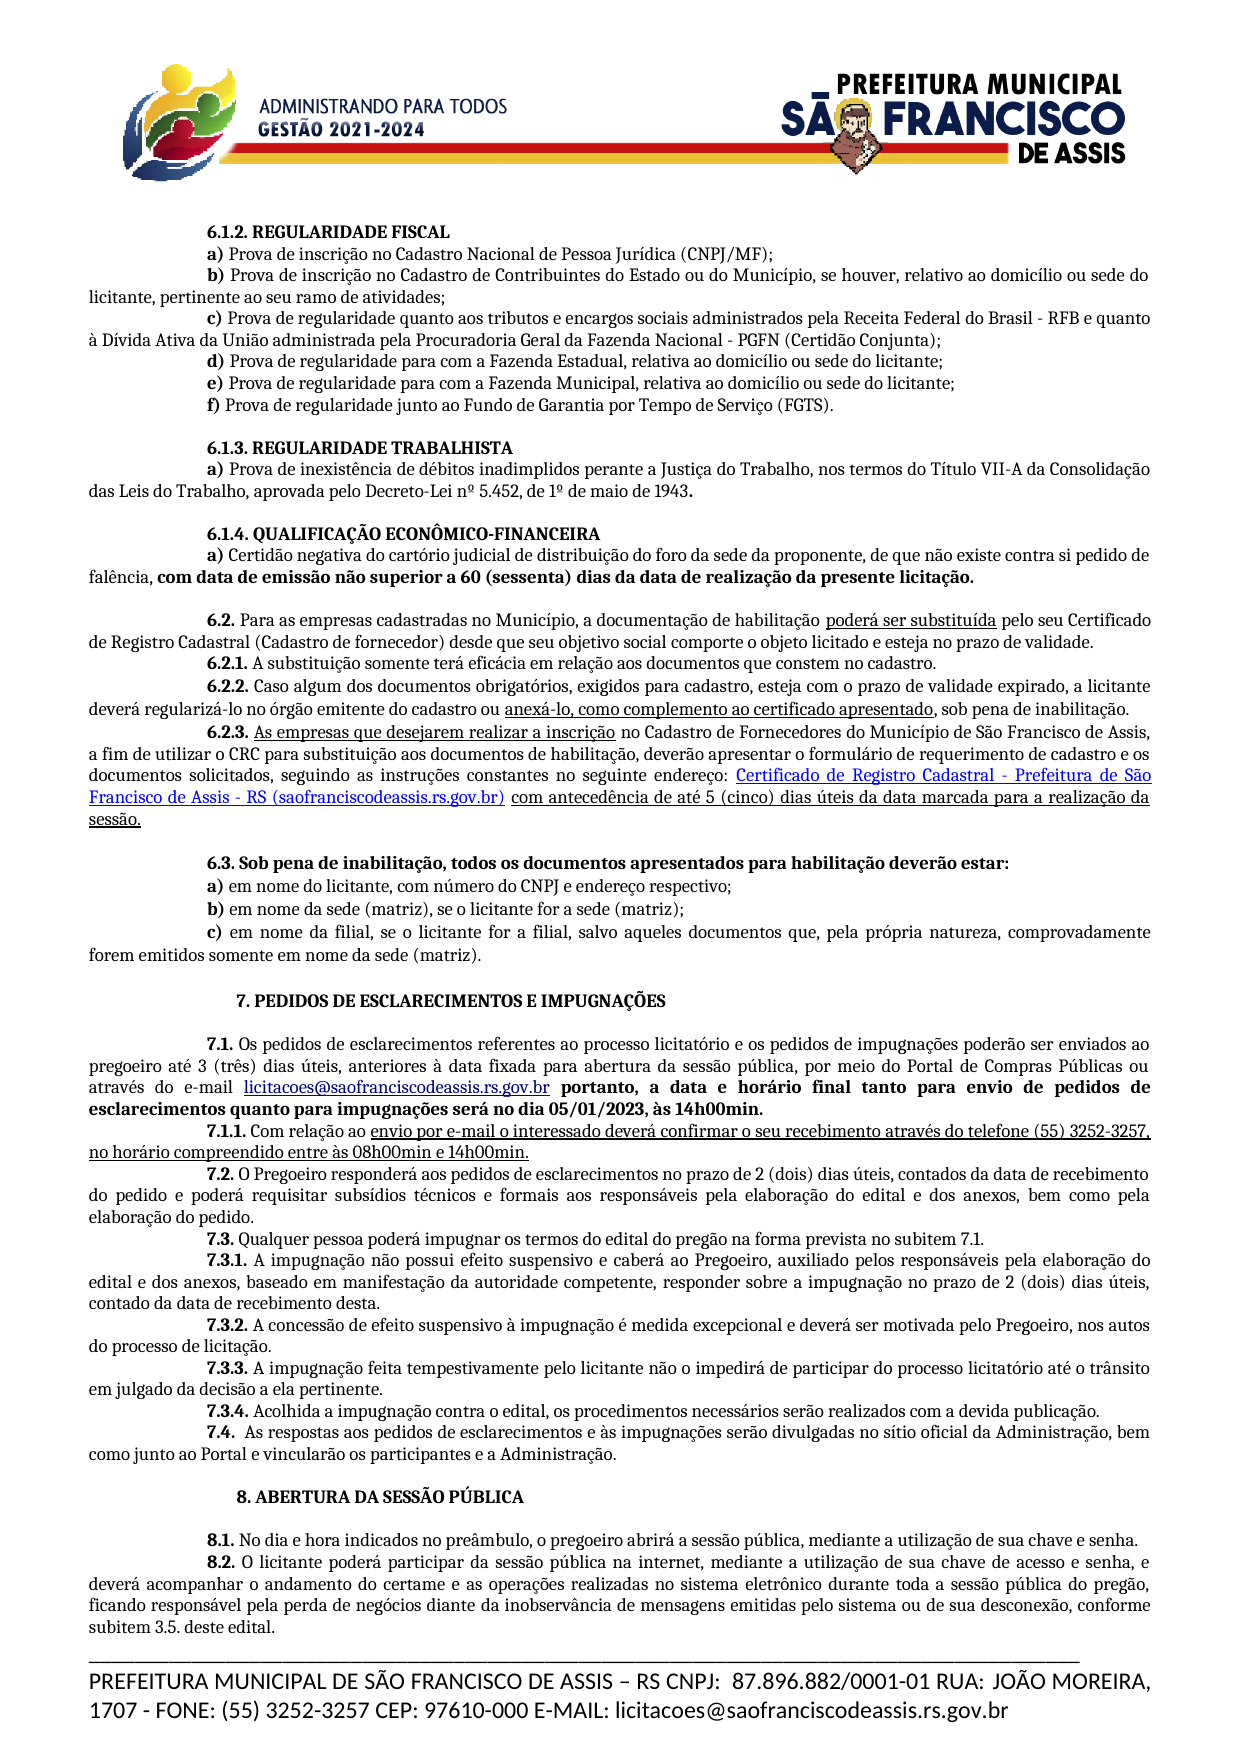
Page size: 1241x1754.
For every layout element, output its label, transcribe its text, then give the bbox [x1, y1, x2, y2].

text a) Prova de inscrição no Cadastro Nacional de Pessoa Jurídica (CNPJ/MF); [89, 243, 1152, 265]
text d) Prova de regularidade para com a Fazenda Estadual, relativa ao domicílio ou sede do licitante; [89, 351, 1152, 372]
text a) em nome do licitante, com número do CNPJ e endereço respectivo; [89, 876, 1152, 897]
text b) Prova de inscrição no Cadastro de Contribuintes do Estado ou do Município, se houver, relativo ao domicílio ou sede do licitante, pertinente ao seu ramo de atividades; [89, 265, 1152, 308]
text 7.3.4. Acolhida a impugnação contra o edital, os procedimentos necessários serão realizados com a devida publicação. [89, 1401, 1152, 1422]
text 7. PEDIDOS DE ESCLARECIMENTOS E IMPUGNAÇÕES [89, 991, 1152, 1012]
text f) Prova de regularidade junto ao Fundo de Garantia por Tempo de Serviço (FGTS). [89, 394, 1152, 416]
text 6.2.3. As empresas que desejarem realizar a inscrição no Cadastro de Fornecedores do Município de São Francisco de Assis, a fim de utilizar o CRC para substituição aos documentos de habilitação, deverão apresentar o formulário de requerimento de cadastro e os documentos solicitados, seguindo as instruções constantes no seguinte endereço: Certificado de Registro Cadastral - Prefeitura de São Francisco de Assis - RS (saofranciscodeassis.rs.gov.br) com antecedência de até 5 (cinco) dias úteis da data marcada para a realização da sessão. [89, 722, 1152, 830]
text 7.3.2. A concessão de efeito suspensivo à impugnação é medida excepcional e deverá ser motivada pelo Pregoeiro, nos autos do processo de licitação. [89, 1314, 1152, 1357]
text 6.1.4. QUALIFICAÇÃO ECONÔMICO-FINANCEIRA [89, 523, 1152, 545]
text 6.2.1. A substituição somente terá eficácia em relação aos documentos que constem no cadastro. [89, 653, 1152, 674]
text 7.1.1. Com relação ao envio por e-mail o interessado deverá confirmar o seu recebimento através do telefone (55) 3252-3257, no horário compreendido entre às 08h00min e 14h00min. [89, 1120, 1152, 1163]
text c) Prova de regularidade quanto aos tributos e encargos sociais administrados pela Receita Federal do Brasil - RFB e quanto à Dívida Ativa da União administrada pela Procuradoria Geral da Fazenda Nacional - PGFN (Certidão Conjunta); [89, 308, 1152, 351]
text 8.2. O licitante poderá participar da sessão pública na internet, mediante a utilização de sua chave de acesso e senha, e deverá acompanhar o andamento do certame e as operações realizadas no sistema eletrônico durante toda a sessão pública do pregão, ficando responsável pela perda de negócios diante da inobservância de mensagens emitidas pelo sistema ou de sua desconexão, conforme subitem 3.5. deste edital. [89, 1551, 1152, 1638]
text 6.2.2. Caso algum dos documentos obrigatórios, exigidos para cadastro, esteja com o prazo de validade expirado, a licitante deverá regularizá-lo no órgão emitente do cadastro ou anexá-lo, como complemento ao certificado apresentado, sob pena de inabilitação. [89, 676, 1152, 720]
text 8.1. No dia e hora indicados no preâmbulo, o pregoeiro abrirá a sessão pública, mediante a utilização de sua chave e senha. [89, 1530, 1152, 1551]
text a) Prova de inexistência de débitos inadimplidos perante a Justiça do Trabalho, nos termos do Título VII-A da Consolidação das Leis do Trabalho, aprovada pelo Decreto-Lei nº 5.452, de 1º de maio de 1943. [89, 459, 1152, 502]
text 7.4. As respostas aos pedidos de esclarecimentos e às impugnações serão divulgadas no sítio oficial da Administração, bem como junto ao Portal e vincularão os participantes e a Administração. [89, 1422, 1152, 1465]
text 7.1. Os pedidos de esclarecimentos referentes ao processo licitatório e os pedidos de impugnações poderão ser enviados ao pregoeiro até 3 (três) dias úteis, anteriores à data fixada para abertura da sessão pública, por meio do Portal de Compras Públicas ou através do e-mail licitacoes@saofranciscodeassis.rs.gov.br portanto, a data e horário final tanto para envio de pedidos de esclarecimentos quanto para impugnações será no dia 05/01/2023, às 14h00min. [89, 1034, 1152, 1120]
text c) em nome da filial, se o licitante for a filial, salvo aqueles documentos que, pela própria natureza, comprovadamente forem emitidos somente em nome da sede (matriz). [89, 922, 1152, 966]
text 6.1.3. REGULARIDADE TRABALHISTA [89, 437, 1152, 459]
text a) Certidão negativa do cartório judicial de distribuição do foro da sede da proponente, de que não existe contra si pedido de falência, com data de emissão não superior a 60 (sessenta) dias da data de realização da presente licitação. [89, 545, 1152, 588]
text 6.1.2. REGULARIDADE FISCAL [89, 222, 1152, 243]
text e) Prova de regularidade para com a Fazenda Municipal, relativa ao domicílio ou sede do licitante; [89, 372, 1152, 394]
text 7.2. O Pregoeiro responderá aos pedidos de esclarecimentos no prazo de 2 (dois) dias úteis, contados da data de recebimento do pedido e poderá requisitar subsídios técnicos e formais aos responsáveis pela elaboração do edital e dos anexos, bem como pela elaboração do pedido. [89, 1163, 1152, 1228]
text 7.3.1. A impugnação não possui efeito suspensivo e caberá ao Pregoeiro, auxiliado pelos responsáveis pela elaboração do edital e dos anexos, baseado em manifestação da autoridade competente, responder sobre a impugnação no prazo de 2 (dois) dias úteis, contado da data de recebimento desta. [89, 1249, 1152, 1314]
text 6.3. Sob pena de inabilitação, todos os documentos apresentados para habilitação deverão estar: [89, 853, 1152, 874]
text 7.3. Qualquer pessoa poderá impugnar os termos do edital do pregão na forma prevista no subitem 7.1. [89, 1228, 1152, 1249]
text 6.2. Para as empresas cadastradas no Município, a documentação de habilitação poderá ser substituída pelo seu Certificado de Registro Cadastral (Cadastro de fornecedor) desde que seu objetivo social comporte o objeto licitado e esteja no prazo de validade. [89, 610, 1152, 653]
text 8. ABERTURA DA SESSÃO PÚBLICA [89, 1487, 1152, 1508]
text 7.3.3. A impugnação feita tempestivamente pelo licitante não o impedirá de participar do processo licitatório até o trânsito em julgado da decisão a ela pertinente. [89, 1357, 1152, 1401]
text b) em nome da sede (matriz), se o licitante for a sede (matriz); [89, 899, 1152, 920]
